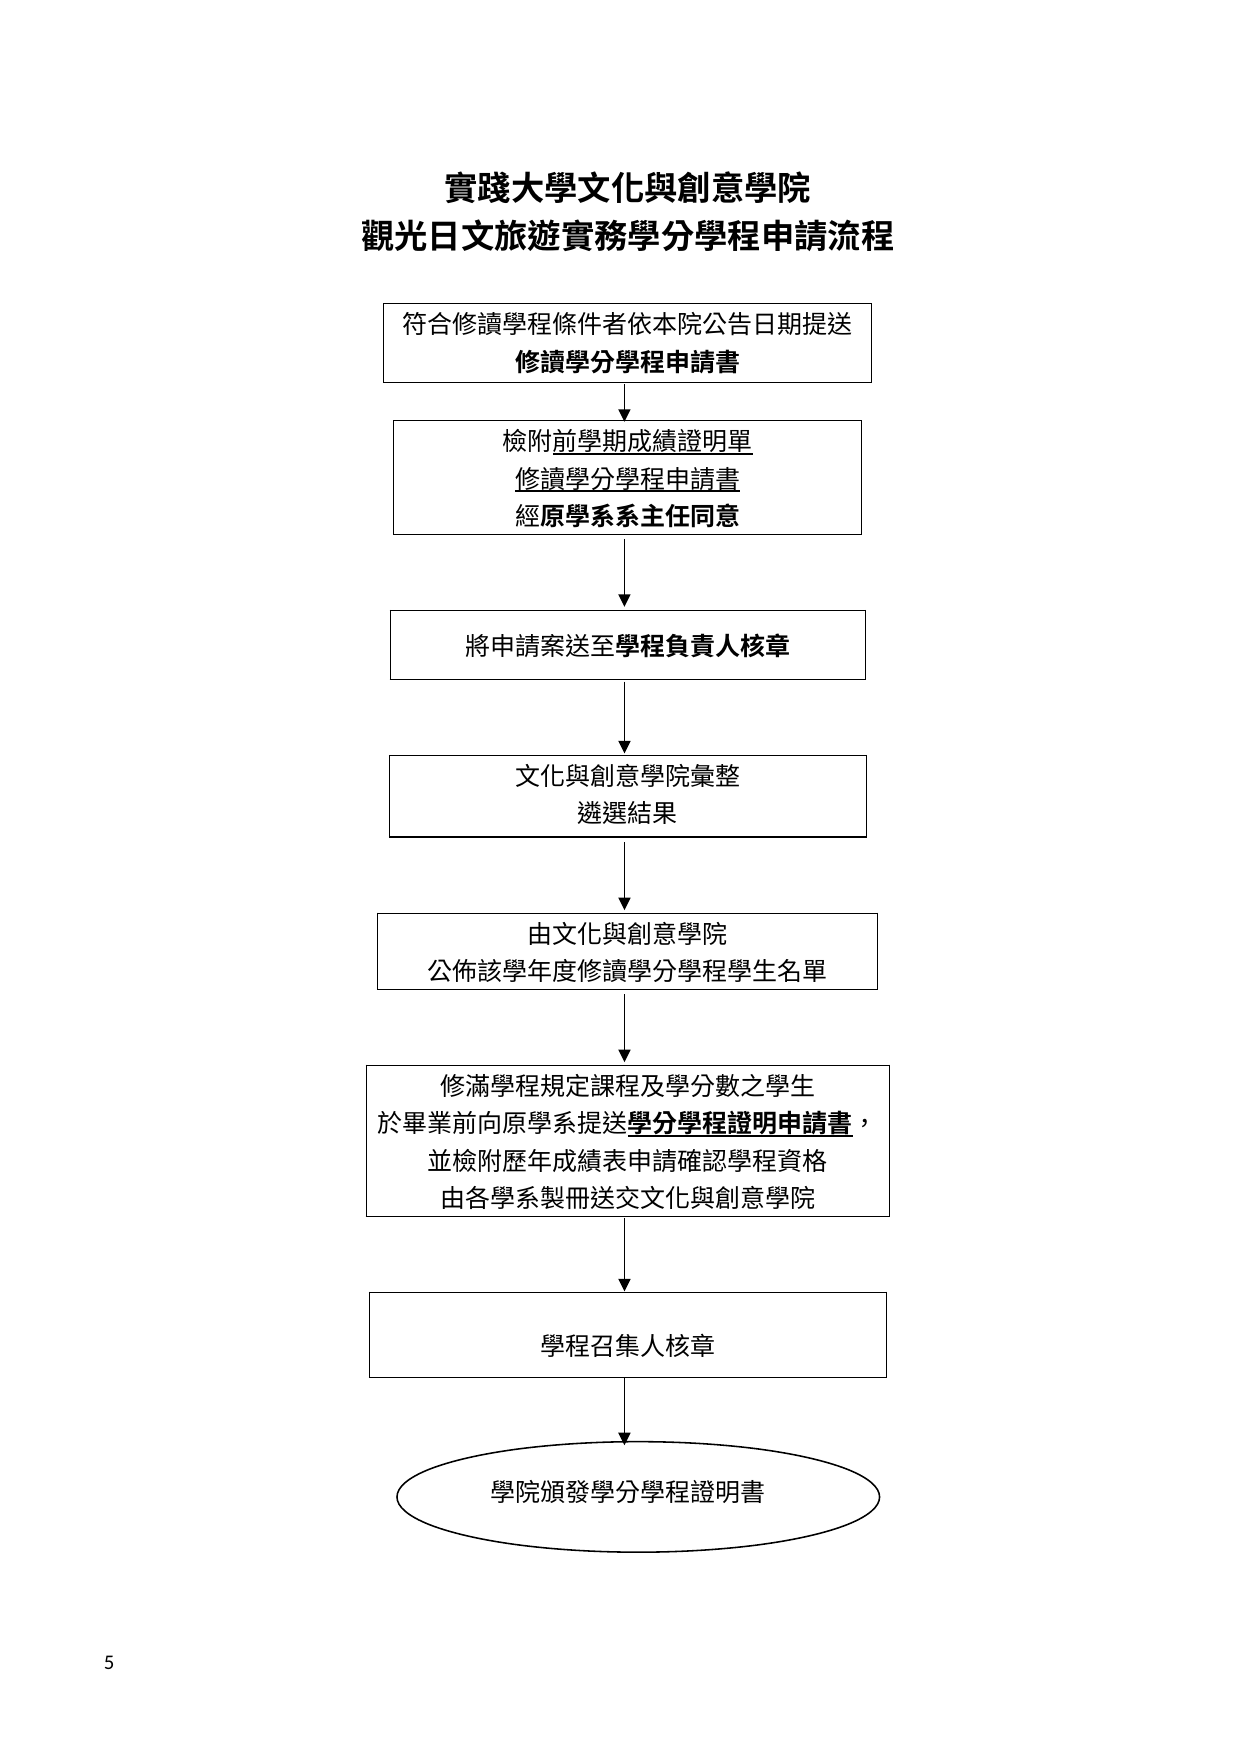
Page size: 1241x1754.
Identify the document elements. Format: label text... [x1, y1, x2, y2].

table_header 檢附前學期成績證明單 修讀學分學程申請書 經原學系系主任同意 [394, 421, 861, 534]
table_header 符合修讀學程條件者依本院公告日期提送 修讀學分學程申請書 [384, 304, 871, 382]
table_header 學程召集人核章 [370, 1293, 886, 1377]
table_header 將申請案送至學程負責人核章 [391, 611, 865, 679]
table_header 文化與創意學院彙整 遴選結果 [390, 756, 866, 836]
table_header [795, 1453, 886, 1529]
table_header 由文化與創意學院 公佈該學年度修讀學分學程學生名單 [378, 914, 877, 988]
text 觀光日文旅遊實務學分學程申請流程 [103, 210, 1152, 258]
table_header 學院頒發學分學程證明書 [398, 1453, 878, 1529]
text 實踐大學文化與創意學院 [103, 161, 1152, 210]
table_header [369, 1453, 482, 1529]
table_header 修滿學程規定課程及學分數之學生 於畢業前向原學系提送學分學程證明申請書， 並檢附歷年成績表申請確認學程資格 由各學系製冊送交文化與創意學院 [367, 1066, 889, 1216]
